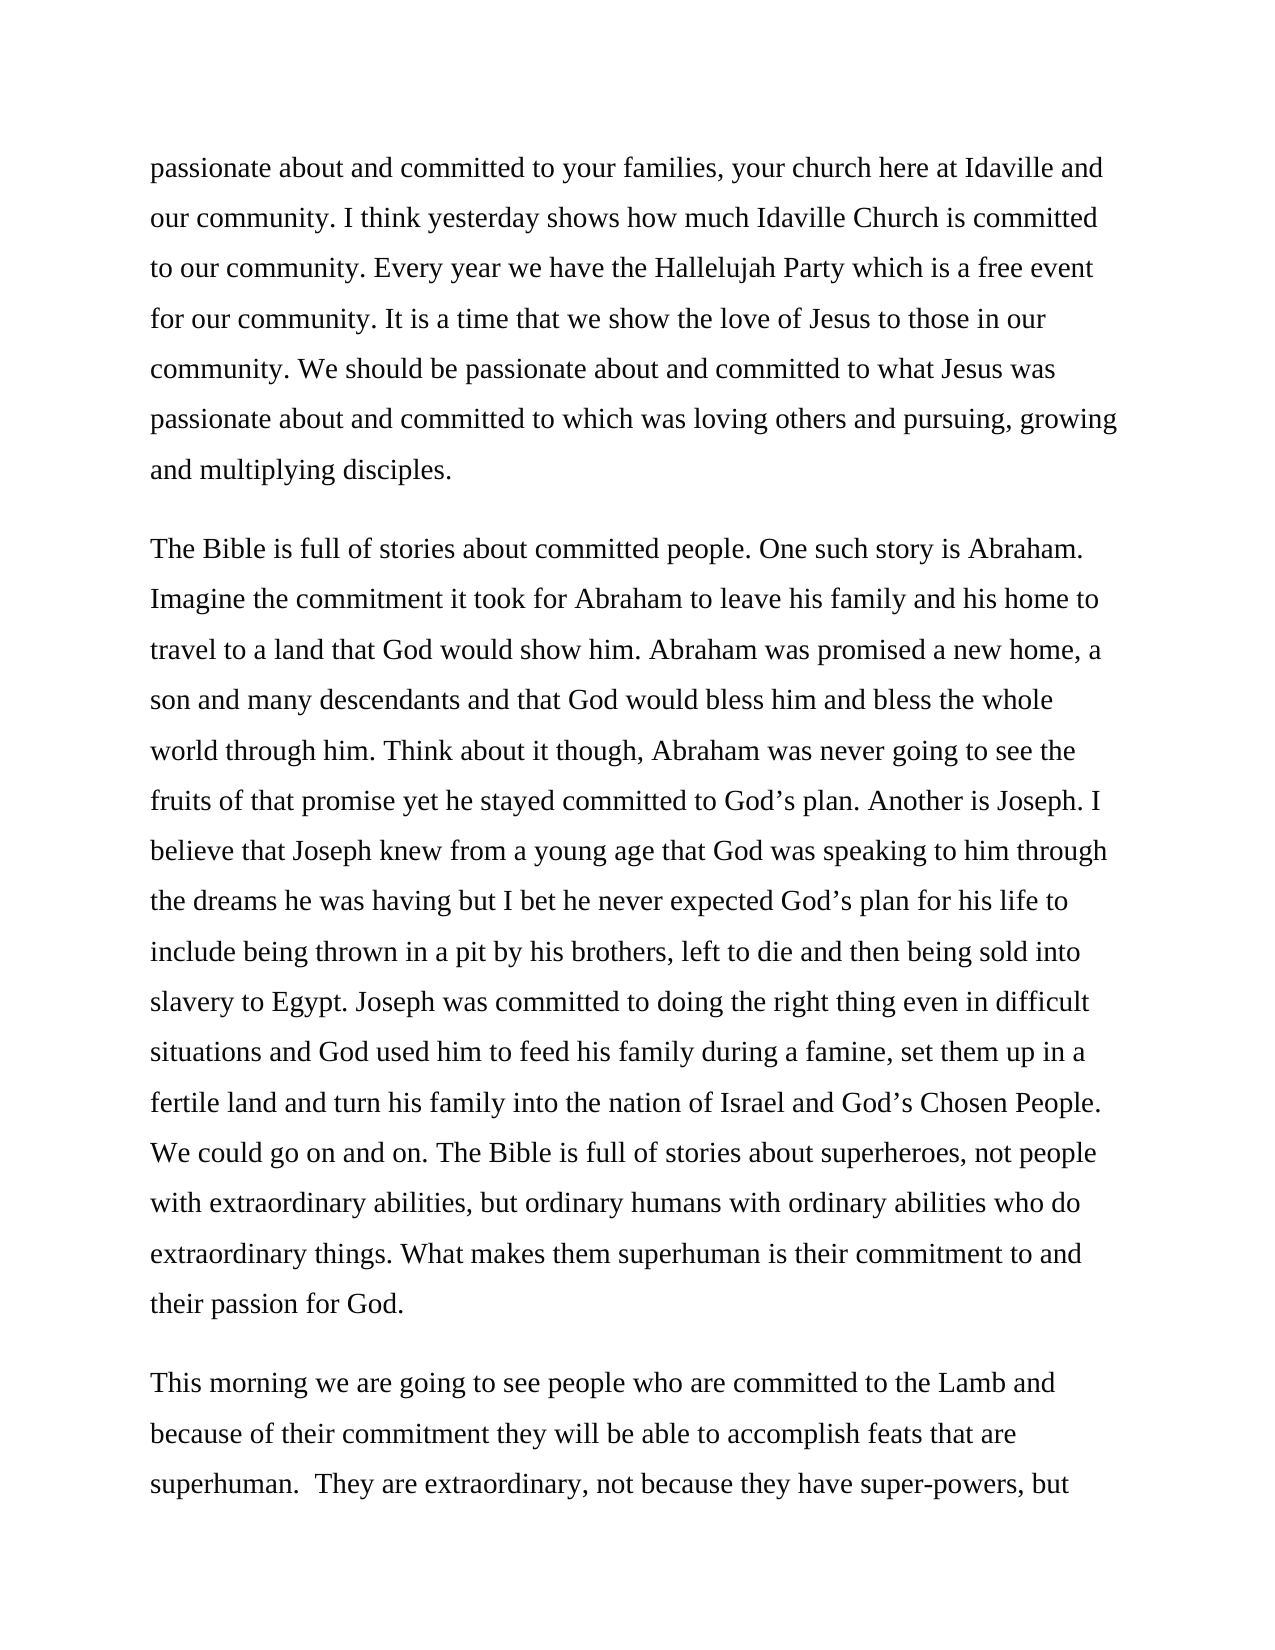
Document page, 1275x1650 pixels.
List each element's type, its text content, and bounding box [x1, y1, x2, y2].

text This morning we are going to see people who are committed to the Lamb and because of their commitment they will be able to accomplish feats that are superhuman. They are extraordinary, not because they have super-powers, but [150, 1366, 1125, 1500]
text The Bible is full of stories about committed people. One such story is Abraham. Imagine the commitment it took for Abraham to leave his family and his home to travel to a land that God would show him. Abraham was promised a new home, a son and many descendants and that God would bless him and bless the whole world through him. Think about it though, Abraham was never going to see the fruits of that promise yet he stayed committed to God’s plan. Another is Joseph. I believe that Joseph knew from a young age that God was speaking to him through the dreams he was having but I bet he never expected God’s plan for his life to include being thrown in a pit by his brothers, left to die and then being sold into slavery to Egypt. Joseph was committed to doing the right thing even in difficult situations and God used him to feed his family during a famine, set them up in a fertile land and turn his family into the nation of Israel and God’s Chosen People. We could go on and on. The Bible is full of stories about superheroes, not people with extraordinary abilities, but ordinary humans with ordinary abilities who do extraordinary things. What makes them superhuman is their commitment to and their passion for God. [150, 531, 1125, 1319]
text passionate about and committed to your families, your church here at Idaville and our community. I think yesterday shows how much Idaville Church is committed to our community. Every year we have the Hallelujah Party which is a free event for our community. It is a time that we show the love of Jesus to those in our community. We should be passionate about and committed to what Jesus was passionate about and committed to which was loving others and pursuing, growing and multiplying disciples. [150, 150, 1125, 485]
